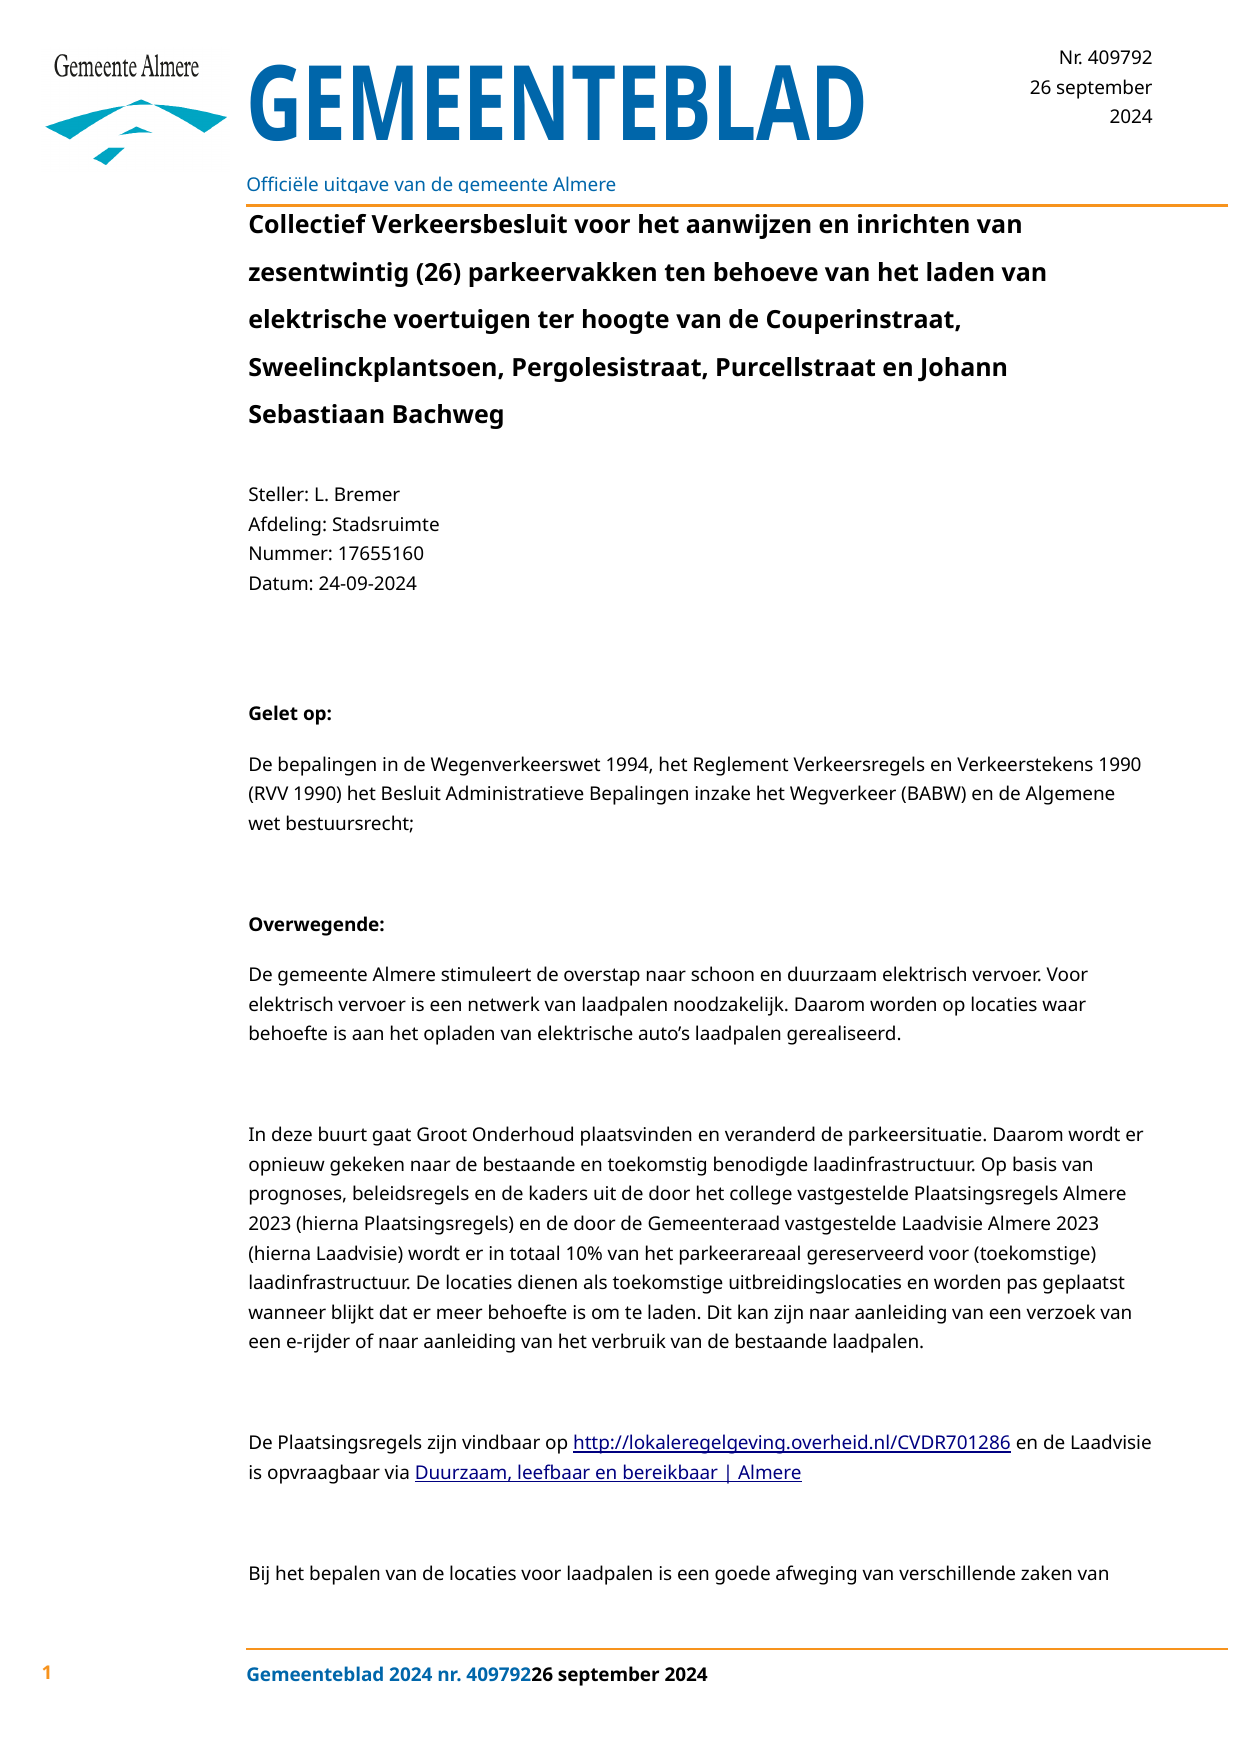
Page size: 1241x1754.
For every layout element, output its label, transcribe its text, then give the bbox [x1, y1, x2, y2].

text Datum: 24-09-2024 [248, 570, 1152, 596]
text Collectief Verkeersbesluit voor het aanwijzen en inrichten van zesentwintig (26) parkeervakken ten behoeve van het laden van elektrische voertuigen ter hoogte van de Couperinstraat, Sweelinckplantsoen, Pergolesistraat, Purcellstraat en Johann Sebastiaan Bachweg [248, 207, 1152, 431]
text De bepalingen in de Wegenverkeerswet 1994, het Reglement Verkeersregels en Verkeerstekens 1990 (RVV 1990) het Besluit Administratieve Bepalingen inzake het Wegverkeer (BABW) en de Algemene wet bestuursrecht; [248, 751, 1152, 836]
text Nummer: 17655160 [248, 541, 1152, 566]
text Gelet op: [248, 701, 1152, 726]
picture [41, 47, 231, 172]
text Afdeling: Stadsruimte [248, 511, 1152, 537]
text De Plaatsingsregels zijn vindbaar op http://lokaleregelgeving.overheid.nl/CVDR701286 en de Laadvisie is opvraagbaar via Duurzaam, leefbaar en bereikbaar | Almere [248, 1429, 1152, 1485]
text Steller: L. Bremer [248, 481, 1152, 507]
text Bij het bepalen van de locaties voor laadpalen is een goede afweging van verschillende zaken van [248, 1560, 1152, 1586]
text De gemeente Almere stimuleert de overstap naar schoon en duurzaam elektrisch vervoer. Voor elektrisch vervoer is een netwerk van laadpalen noodzakelijk. Daarom worden op locaties waar behoefte is aan het opladen van elektrische auto’s laadpalen gerealiseerd. [248, 961, 1152, 1046]
text In deze buurt gaat Groot Onderhoud plaatsvinden en veranderd de parkeersituatie. Daarom wordt er opnieuw gekeken naar de bestaande en toekomstig benodigde laadinfrastructuur. Op basis van prognoses, beleidsregels en de kaders uit de door het college vastgestelde Plaatsingsregels Almere 2023 (hierna Plaatsingsregels) en de door de Gemeenteraad vastgestelde Laadvisie Almere 2023 (hierna Laadvisie) wordt er in totaal 10% van het parkeerareaal gereserveerd voor (toekomstige) laadinfrastructuur. De locaties dienen als toekomstige uitbreidingslocaties en worden pas geplaatst wanneer blijkt dat er meer behoefte is om te laden. Dit kan zijn naar aanleiding van een verzoek van een e-rijder of naar aanleiding van het verbruik van de bestaande laadpalen. [248, 1121, 1152, 1354]
text Overwegende: [248, 911, 1152, 937]
